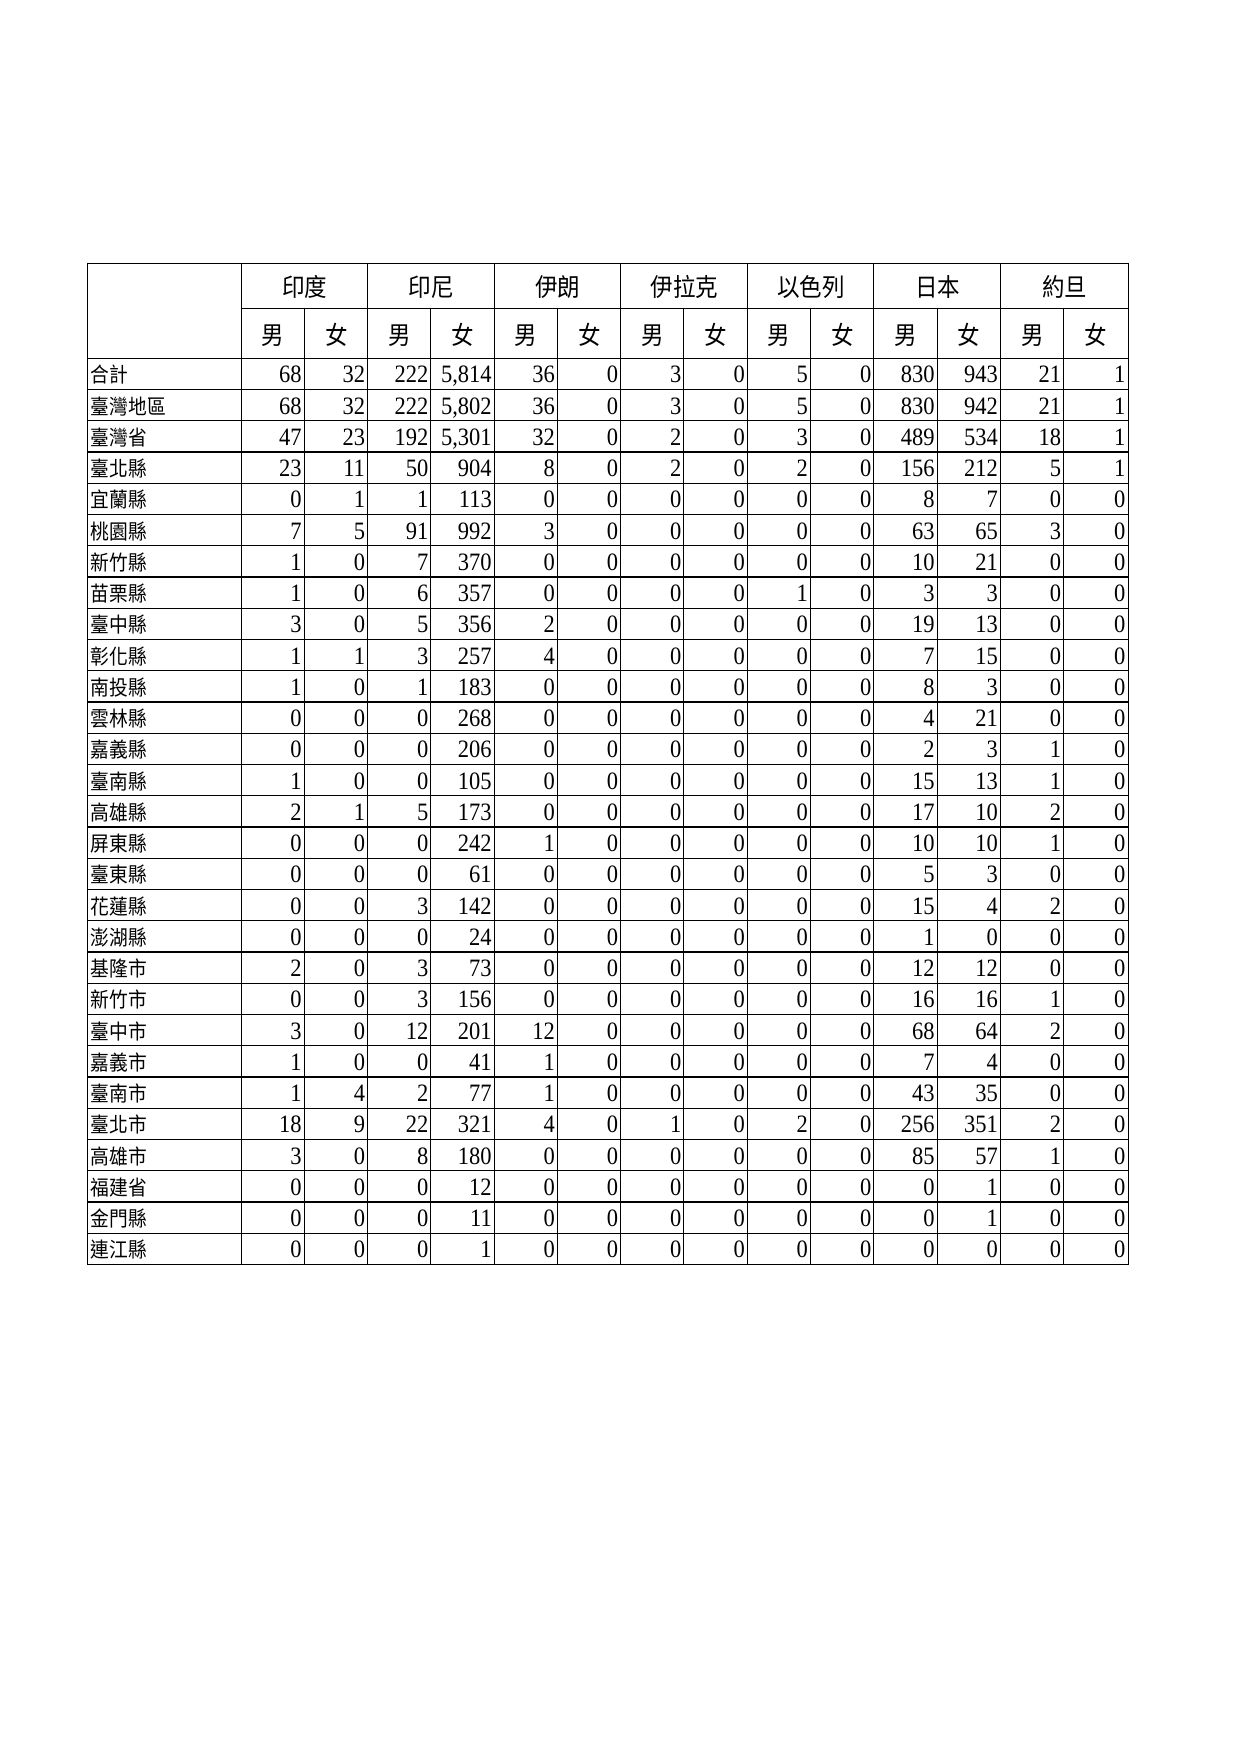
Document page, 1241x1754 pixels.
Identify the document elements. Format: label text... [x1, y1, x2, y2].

table_cell 0 [558, 703, 620, 733]
table_cell 雲林縣 [88, 703, 241, 733]
table_header 以色列 [748, 264, 873, 308]
table_cell 1 [305, 640, 367, 670]
table_cell 3 [748, 421, 810, 451]
table_cell 7 [938, 484, 1000, 514]
table_cell 0 [811, 453, 873, 483]
table_cell 臺南縣 [88, 765, 241, 795]
table_cell 0 [1064, 609, 1128, 639]
table_cell 男 [368, 309, 430, 358]
table_cell 3 [242, 1015, 304, 1045]
table_cell 0 [684, 984, 747, 1014]
table_cell 23 [305, 421, 367, 451]
table_cell 21 [938, 546, 1000, 576]
table_cell 12 [938, 953, 1000, 983]
table_cell 福建省 [88, 1171, 241, 1201]
table_cell 0 [1001, 953, 1063, 983]
table_cell 1 [242, 1046, 304, 1076]
table_cell 321 [431, 1109, 494, 1139]
table_cell 830 [874, 359, 937, 389]
table_cell 7 [242, 515, 304, 545]
table_cell 370 [431, 546, 494, 576]
table_cell 0 [748, 859, 810, 889]
table_cell 0 [621, 890, 683, 920]
table_cell 0 [495, 671, 557, 701]
table_cell 0 [495, 734, 557, 764]
table_cell 0 [811, 1109, 873, 1139]
table_cell 0 [1064, 1203, 1128, 1233]
table_cell 0 [495, 703, 557, 733]
table_cell 0 [748, 609, 810, 639]
table_cell 65 [938, 515, 1000, 545]
table_cell 0 [684, 734, 747, 764]
table_cell 0 [1064, 890, 1128, 920]
table_cell 8 [874, 671, 937, 701]
table_cell 0 [1064, 984, 1128, 1014]
table_cell 0 [1064, 1234, 1128, 1264]
table_cell 13 [938, 765, 1000, 795]
table_cell 0 [748, 796, 810, 826]
table_cell 0 [1064, 828, 1128, 858]
table_cell 0 [1064, 1046, 1128, 1076]
table_cell 新竹市 [88, 984, 241, 1014]
table_cell 1 [1064, 359, 1128, 389]
table_cell 1 [1001, 1140, 1063, 1170]
table_cell 0 [684, 1140, 747, 1170]
table_cell 0 [242, 984, 304, 1014]
table_cell 222 [368, 390, 430, 420]
table_cell 357 [431, 578, 494, 608]
table_cell 0 [242, 484, 304, 514]
table_cell 1 [1064, 421, 1128, 451]
table_cell 桃園縣 [88, 515, 241, 545]
table_cell 356 [431, 609, 494, 639]
table_cell 0 [558, 546, 620, 576]
table_cell 0 [495, 1140, 557, 1170]
table_cell 9 [305, 1109, 367, 1139]
table_cell 0 [558, 1140, 620, 1170]
table_cell 8 [368, 1140, 430, 1170]
table_cell 21 [1001, 359, 1063, 389]
table_cell 屏東縣 [88, 828, 241, 858]
table_cell 1 [242, 671, 304, 701]
table_cell 0 [305, 1015, 367, 1045]
table_cell 0 [242, 1203, 304, 1233]
table_cell 0 [748, 1234, 810, 1264]
table_cell 5 [368, 609, 430, 639]
table_cell 68 [242, 390, 304, 420]
table_cell 0 [242, 859, 304, 889]
table_cell 2 [368, 1078, 430, 1108]
table_cell 0 [495, 921, 557, 951]
table_cell 0 [1001, 484, 1063, 514]
table_cell 0 [811, 1078, 873, 1108]
table_cell 0 [558, 859, 620, 889]
table_cell 0 [368, 1234, 430, 1264]
table_cell 0 [558, 640, 620, 670]
table_cell 0 [621, 1015, 683, 1045]
table_cell 1 [495, 1078, 557, 1108]
table_cell 0 [621, 640, 683, 670]
table_cell 0 [811, 546, 873, 576]
table_cell 18 [242, 1109, 304, 1139]
table_cell 0 [684, 671, 747, 701]
table_cell 19 [874, 609, 937, 639]
table_cell 2 [242, 953, 304, 983]
table_cell 臺灣省 [88, 421, 241, 451]
table_cell 0 [1001, 1234, 1063, 1264]
table_cell 苗栗縣 [88, 578, 241, 608]
table_cell 3 [874, 578, 937, 608]
table_cell 0 [558, 421, 620, 451]
table_cell 0 [811, 1015, 873, 1045]
table_cell 17 [874, 796, 937, 826]
table_header 日本 [874, 264, 1000, 308]
table_cell 0 [305, 921, 367, 951]
table_cell 830 [874, 390, 937, 420]
table_cell 0 [684, 1171, 747, 1201]
table_cell 0 [621, 609, 683, 639]
table_cell 0 [495, 984, 557, 1014]
table_cell 0 [621, 734, 683, 764]
table_cell 高雄縣 [88, 796, 241, 826]
table_cell 合計 [88, 359, 241, 389]
table_cell 32 [305, 390, 367, 420]
table_cell 6 [368, 578, 430, 608]
table_cell 0 [1001, 671, 1063, 701]
table_cell 0 [684, 828, 747, 858]
table_header 約旦 [1001, 264, 1128, 308]
table_cell 0 [495, 1234, 557, 1264]
table_cell 0 [305, 984, 367, 1014]
table_cell 臺中市 [88, 1015, 241, 1045]
table_cell 0 [305, 953, 367, 983]
table_cell 1 [495, 1046, 557, 1076]
table_cell 0 [811, 484, 873, 514]
table_cell 0 [811, 578, 873, 608]
table_cell 0 [748, 765, 810, 795]
table_cell 0 [305, 734, 367, 764]
table_cell 1 [242, 578, 304, 608]
table_cell 77 [431, 1078, 494, 1108]
table_cell 0 [368, 1171, 430, 1201]
table_cell 0 [684, 890, 747, 920]
table_cell 0 [748, 1078, 810, 1108]
table_cell 0 [684, 1046, 747, 1076]
table_cell 0 [684, 640, 747, 670]
table_cell 242 [431, 828, 494, 858]
table_cell 1 [495, 828, 557, 858]
table_cell 0 [748, 515, 810, 545]
table_cell 222 [368, 359, 430, 389]
table_cell 0 [684, 515, 747, 545]
table_cell 0 [242, 703, 304, 733]
table_cell 男 [874, 309, 937, 358]
table_cell 21 [1001, 390, 1063, 420]
table_cell 0 [558, 921, 620, 951]
table_cell 臺南市 [88, 1078, 241, 1108]
table_cell 0 [558, 671, 620, 701]
table_cell 12 [495, 1015, 557, 1045]
table_cell 0 [811, 359, 873, 389]
table_cell 0 [495, 578, 557, 608]
table_cell 0 [558, 953, 620, 983]
table_cell 68 [874, 1015, 937, 1045]
table_cell 2 [621, 453, 683, 483]
table_cell 32 [305, 359, 367, 389]
table_cell 85 [874, 1140, 937, 1170]
table_cell 連江縣 [88, 1234, 241, 1264]
table_cell 11 [305, 453, 367, 483]
table_cell 0 [1001, 609, 1063, 639]
table_cell 5 [748, 359, 810, 389]
table_cell 36 [495, 390, 557, 420]
table_cell 68 [242, 359, 304, 389]
table_cell 64 [938, 1015, 1000, 1045]
table_cell 5 [748, 390, 810, 420]
table_cell 0 [558, 984, 620, 1014]
table_cell 0 [305, 546, 367, 576]
table_cell 0 [621, 1078, 683, 1108]
table_cell 0 [1064, 484, 1128, 514]
table_cell 0 [811, 796, 873, 826]
table_cell 臺東縣 [88, 859, 241, 889]
table_cell 57 [938, 1140, 1000, 1170]
table_cell 1 [242, 1078, 304, 1108]
table_cell 0 [305, 828, 367, 858]
table_cell 0 [558, 1234, 620, 1264]
table_cell 花蓮縣 [88, 890, 241, 920]
table_cell 0 [495, 953, 557, 983]
table_cell 0 [811, 1234, 873, 1264]
table_cell 0 [558, 359, 620, 389]
table_cell 24 [431, 921, 494, 951]
table_cell 4 [305, 1078, 367, 1108]
table_cell 0 [748, 671, 810, 701]
table_cell 0 [621, 984, 683, 1014]
table_cell 0 [811, 640, 873, 670]
table_cell 0 [811, 859, 873, 889]
table_cell 1 [1001, 734, 1063, 764]
table_cell 0 [684, 359, 747, 389]
table_cell 0 [684, 1234, 747, 1264]
table_cell 3 [495, 515, 557, 545]
table_cell 15 [874, 765, 937, 795]
table_cell 5,301 [431, 421, 494, 451]
table_cell 0 [621, 578, 683, 608]
table_cell 0 [242, 921, 304, 951]
table_cell 0 [811, 765, 873, 795]
table_cell 0 [495, 859, 557, 889]
table_cell 臺中縣 [88, 609, 241, 639]
table_header 印尼 [368, 264, 494, 308]
table_cell 61 [431, 859, 494, 889]
table_cell 3 [368, 640, 430, 670]
table_cell 0 [748, 953, 810, 983]
table_cell 女 [431, 309, 494, 358]
table_cell 992 [431, 515, 494, 545]
table_cell 0 [305, 1046, 367, 1076]
table_cell 2 [1001, 1109, 1063, 1139]
table_cell 0 [1001, 578, 1063, 608]
table_cell 0 [558, 609, 620, 639]
table_cell 3 [368, 890, 430, 920]
table_cell 0 [621, 1234, 683, 1264]
table_cell 0 [368, 1203, 430, 1233]
table_cell 3 [938, 578, 1000, 608]
table_cell 0 [748, 1046, 810, 1076]
table_cell 女 [684, 309, 747, 358]
table_cell 2 [874, 734, 937, 764]
table_cell 0 [1064, 546, 1128, 576]
table_cell 0 [684, 390, 747, 420]
table_cell 3 [938, 859, 1000, 889]
table_cell 0 [368, 921, 430, 951]
table_cell 0 [558, 515, 620, 545]
table_cell 5 [368, 796, 430, 826]
table_cell 彰化縣 [88, 640, 241, 670]
table_cell 0 [748, 984, 810, 1014]
table_cell 0 [495, 484, 557, 514]
table_cell 0 [748, 484, 810, 514]
table_cell 0 [368, 859, 430, 889]
table_cell 183 [431, 671, 494, 701]
table_cell 臺灣地區 [88, 390, 241, 420]
table_cell 0 [1001, 1046, 1063, 1076]
table_cell 0 [684, 1109, 747, 1139]
table_cell 1 [242, 546, 304, 576]
table_cell 10 [874, 828, 937, 858]
table_cell 0 [368, 765, 430, 795]
table_cell 35 [938, 1078, 1000, 1108]
table_cell 0 [305, 765, 367, 795]
table_cell 1 [938, 1171, 1000, 1201]
table_cell 0 [748, 921, 810, 951]
table_cell 0 [684, 859, 747, 889]
table_cell 2 [748, 1109, 810, 1139]
table_cell 5,814 [431, 359, 494, 389]
table_cell 男 [1001, 309, 1063, 358]
table_cell 4 [495, 640, 557, 670]
table_cell 10 [874, 546, 937, 576]
table_cell 0 [684, 796, 747, 826]
table_cell 2 [748, 453, 810, 483]
table_cell 0 [684, 703, 747, 733]
table_cell 3 [242, 609, 304, 639]
table_cell 10 [938, 828, 1000, 858]
table_cell 2 [1001, 890, 1063, 920]
table_cell 0 [684, 765, 747, 795]
table_cell 12 [368, 1015, 430, 1045]
table_cell 0 [811, 828, 873, 858]
table_cell 0 [874, 1171, 937, 1201]
table_cell 0 [748, 703, 810, 733]
table_cell 0 [811, 515, 873, 545]
table_cell 16 [938, 984, 1000, 1014]
table_cell 0 [748, 1140, 810, 1170]
table_cell 0 [621, 1140, 683, 1170]
table_cell 男 [748, 309, 810, 358]
table_cell 3 [938, 734, 1000, 764]
table_cell 156 [874, 453, 937, 483]
table_cell 18 [1001, 421, 1063, 451]
table_cell 基隆市 [88, 953, 241, 983]
table_cell 1 [938, 1203, 1000, 1233]
table_cell 268 [431, 703, 494, 733]
table_cell 0 [1064, 1015, 1128, 1045]
table_cell 5 [305, 515, 367, 545]
table_cell 212 [938, 453, 1000, 483]
table_cell 91 [368, 515, 430, 545]
table_cell 3 [368, 953, 430, 983]
table_cell 0 [811, 609, 873, 639]
table_cell 0 [1001, 859, 1063, 889]
table_cell 173 [431, 796, 494, 826]
table_cell 0 [621, 546, 683, 576]
table_cell 5 [1001, 453, 1063, 483]
table_cell 192 [368, 421, 430, 451]
table_cell 0 [242, 1234, 304, 1264]
table_cell 0 [1064, 953, 1128, 983]
table_cell 0 [1064, 515, 1128, 545]
table_cell 43 [874, 1078, 937, 1108]
table_cell 257 [431, 640, 494, 670]
table_cell 32 [495, 421, 557, 451]
table_cell 1 [1001, 765, 1063, 795]
table_cell 0 [558, 765, 620, 795]
table_cell 0 [558, 1171, 620, 1201]
table_cell 男 [495, 309, 557, 358]
table_cell 0 [1001, 1203, 1063, 1233]
table_cell 206 [431, 734, 494, 764]
table_cell 1 [305, 484, 367, 514]
table_cell 5,802 [431, 390, 494, 420]
table_cell 0 [305, 609, 367, 639]
table_cell 女 [558, 309, 620, 358]
table_cell 7 [874, 640, 937, 670]
table_cell 201 [431, 1015, 494, 1045]
table_cell 0 [242, 890, 304, 920]
table_cell 0 [558, 390, 620, 420]
table_cell 0 [811, 734, 873, 764]
table_cell 15 [874, 890, 937, 920]
table_cell 1 [1001, 984, 1063, 1014]
table_cell 嘉義市 [88, 1046, 241, 1076]
table_cell 4 [874, 703, 937, 733]
table_cell 臺北縣 [88, 453, 241, 483]
table_cell 10 [938, 796, 1000, 826]
table_cell 0 [684, 453, 747, 483]
table_cell 0 [621, 671, 683, 701]
table_cell 3 [242, 1140, 304, 1170]
table_cell 0 [684, 484, 747, 514]
table_cell 351 [938, 1109, 1000, 1139]
table_cell 8 [495, 453, 557, 483]
table_cell 0 [621, 828, 683, 858]
table_cell 5 [874, 859, 937, 889]
table_cell 0 [811, 1046, 873, 1076]
table_cell 2 [1001, 1015, 1063, 1045]
table_cell 南投縣 [88, 671, 241, 701]
table_cell 0 [558, 453, 620, 483]
table_cell 0 [1001, 703, 1063, 733]
table_cell 0 [621, 921, 683, 951]
table_cell 0 [305, 1171, 367, 1201]
table_cell 0 [1064, 921, 1128, 951]
table_cell 0 [684, 1203, 747, 1233]
table_cell 0 [558, 734, 620, 764]
table_cell 0 [305, 1203, 367, 1233]
table_cell 0 [621, 1203, 683, 1233]
table_cell 0 [1064, 703, 1128, 733]
table_cell 13 [938, 609, 1000, 639]
table_cell 0 [811, 703, 873, 733]
table_cell 2 [1001, 796, 1063, 826]
table_cell 0 [1064, 671, 1128, 701]
table_cell 0 [558, 796, 620, 826]
table_cell 3 [621, 359, 683, 389]
table_header 伊拉克 [621, 264, 747, 308]
table_cell 0 [558, 828, 620, 858]
table_cell 0 [368, 828, 430, 858]
table_cell 489 [874, 421, 937, 451]
table_cell 0 [811, 390, 873, 420]
table_cell 0 [811, 953, 873, 983]
table_cell 0 [938, 1234, 1000, 1264]
table_cell 942 [938, 390, 1000, 420]
table_cell 0 [495, 546, 557, 576]
table_cell 8 [874, 484, 937, 514]
table_cell 0 [305, 859, 367, 889]
table_cell 0 [621, 859, 683, 889]
table_cell 0 [811, 1203, 873, 1233]
table_cell 0 [305, 1234, 367, 1264]
table_cell 1 [242, 640, 304, 670]
table_cell 0 [1064, 734, 1128, 764]
table_cell 0 [811, 984, 873, 1014]
table_cell 0 [811, 890, 873, 920]
table_cell 1 [621, 1109, 683, 1139]
table_cell 0 [748, 890, 810, 920]
table_cell 16 [874, 984, 937, 1014]
table_cell 0 [748, 546, 810, 576]
table_cell 宜蘭縣 [88, 484, 241, 514]
table_cell 新竹縣 [88, 546, 241, 576]
table_cell 0 [368, 734, 430, 764]
table_cell 0 [684, 1015, 747, 1045]
table_cell 3 [1001, 515, 1063, 545]
table_cell 12 [874, 953, 937, 983]
table_cell 0 [748, 734, 810, 764]
table_cell 0 [305, 671, 367, 701]
table_cell 0 [558, 1078, 620, 1108]
table_cell 0 [621, 796, 683, 826]
table_cell 0 [1064, 796, 1128, 826]
table_cell 0 [811, 921, 873, 951]
table_cell 0 [684, 921, 747, 951]
table_cell 0 [495, 796, 557, 826]
table_cell 47 [242, 421, 304, 451]
table_cell 113 [431, 484, 494, 514]
table_cell 1 [242, 765, 304, 795]
table_cell 0 [1064, 578, 1128, 608]
table_cell 3 [621, 390, 683, 420]
table_cell 0 [684, 546, 747, 576]
table_header 印度 [242, 264, 367, 308]
table_cell 臺北市 [88, 1109, 241, 1139]
table_cell 0 [495, 765, 557, 795]
table_cell 0 [1064, 640, 1128, 670]
table_cell 534 [938, 421, 1000, 451]
table_cell 4 [938, 1046, 1000, 1076]
table_cell 180 [431, 1140, 494, 1170]
table_cell 156 [431, 984, 494, 1014]
table_cell 0 [684, 421, 747, 451]
table_cell 2 [495, 609, 557, 639]
table_cell 高雄市 [88, 1140, 241, 1170]
table_cell 0 [621, 515, 683, 545]
table_cell 女 [1064, 309, 1128, 358]
table_cell 0 [874, 1234, 937, 1264]
table_cell 女 [938, 309, 1000, 358]
table_cell 0 [748, 1203, 810, 1233]
table_cell 0 [558, 1015, 620, 1045]
table_cell 0 [1001, 921, 1063, 951]
table_cell 22 [368, 1109, 430, 1139]
table_cell 4 [938, 890, 1000, 920]
table_header 伊朗 [495, 264, 620, 308]
table_cell 256 [874, 1109, 937, 1139]
table_cell 0 [1064, 859, 1128, 889]
table_cell 1 [1064, 390, 1128, 420]
table_cell 105 [431, 765, 494, 795]
table_cell 男 [621, 309, 683, 358]
table_cell 904 [431, 453, 494, 483]
table_cell 0 [1001, 640, 1063, 670]
table_cell 0 [558, 578, 620, 608]
table_header [88, 264, 241, 358]
table_cell 3 [938, 671, 1000, 701]
table_cell 0 [684, 609, 747, 639]
table_cell 7 [874, 1046, 937, 1076]
table_cell 1 [1064, 453, 1128, 483]
table_cell 0 [748, 640, 810, 670]
table_cell 0 [811, 421, 873, 451]
table_cell 1 [368, 484, 430, 514]
table_cell 0 [748, 1015, 810, 1045]
table_cell 澎湖縣 [88, 921, 241, 951]
table_cell 0 [1064, 1171, 1128, 1201]
table_cell 7 [368, 546, 430, 576]
table_cell 2 [621, 421, 683, 451]
table_cell 0 [874, 1203, 937, 1233]
table_cell 0 [305, 890, 367, 920]
table_cell 0 [1064, 1109, 1128, 1139]
table_cell 0 [748, 828, 810, 858]
table_cell 金門縣 [88, 1203, 241, 1233]
table_cell 0 [305, 703, 367, 733]
table_cell 0 [305, 1140, 367, 1170]
table_cell 0 [368, 1046, 430, 1076]
table_cell 36 [495, 359, 557, 389]
table_cell 0 [495, 1171, 557, 1201]
table_cell 0 [1001, 1171, 1063, 1201]
table_cell 0 [1001, 546, 1063, 576]
table_cell 0 [621, 1171, 683, 1201]
table_cell 0 [1064, 1078, 1128, 1108]
table_cell 0 [1064, 765, 1128, 795]
table_cell 63 [874, 515, 937, 545]
table_cell 1 [431, 1234, 494, 1264]
table_cell 2 [242, 796, 304, 826]
table_cell 0 [621, 484, 683, 514]
table_cell 0 [684, 953, 747, 983]
table_cell 11 [431, 1203, 494, 1233]
table_cell 0 [558, 1046, 620, 1076]
table_cell 0 [621, 765, 683, 795]
table_cell 0 [495, 890, 557, 920]
table_cell 0 [811, 1140, 873, 1170]
table_cell 女 [305, 309, 367, 358]
table_cell 1 [874, 921, 937, 951]
table_cell 男 [242, 309, 304, 358]
table_cell 1 [748, 578, 810, 608]
table_cell 15 [938, 640, 1000, 670]
table_cell 1 [368, 671, 430, 701]
table_cell 41 [431, 1046, 494, 1076]
table_cell 0 [684, 1078, 747, 1108]
table_cell 0 [242, 734, 304, 764]
table_cell 0 [621, 1046, 683, 1076]
table_cell 1 [305, 796, 367, 826]
table_cell 3 [368, 984, 430, 1014]
table_cell 0 [242, 1171, 304, 1201]
table_cell 0 [305, 578, 367, 608]
table_cell 0 [811, 671, 873, 701]
table_cell 943 [938, 359, 1000, 389]
table_cell 0 [495, 1203, 557, 1233]
table_cell 1 [1001, 828, 1063, 858]
table_cell 23 [242, 453, 304, 483]
table_cell 50 [368, 453, 430, 483]
table_cell 21 [938, 703, 1000, 733]
table_cell 0 [242, 828, 304, 858]
table_cell 0 [811, 1171, 873, 1201]
table_cell 4 [495, 1109, 557, 1139]
table_cell 0 [748, 1171, 810, 1201]
table_cell 女 [811, 309, 873, 358]
table_cell 0 [368, 703, 430, 733]
table_cell 嘉義縣 [88, 734, 241, 764]
table_cell 0 [558, 1109, 620, 1139]
table_cell 12 [431, 1171, 494, 1201]
table_cell 0 [621, 953, 683, 983]
table_cell 0 [621, 703, 683, 733]
table_cell 0 [684, 578, 747, 608]
table_cell 0 [1001, 1078, 1063, 1108]
table_cell 142 [431, 890, 494, 920]
table_cell 0 [1064, 1140, 1128, 1170]
table_cell 0 [558, 484, 620, 514]
table_cell 0 [558, 1203, 620, 1233]
table_cell 0 [558, 890, 620, 920]
table_cell 0 [938, 921, 1000, 951]
table_cell 73 [431, 953, 494, 983]
